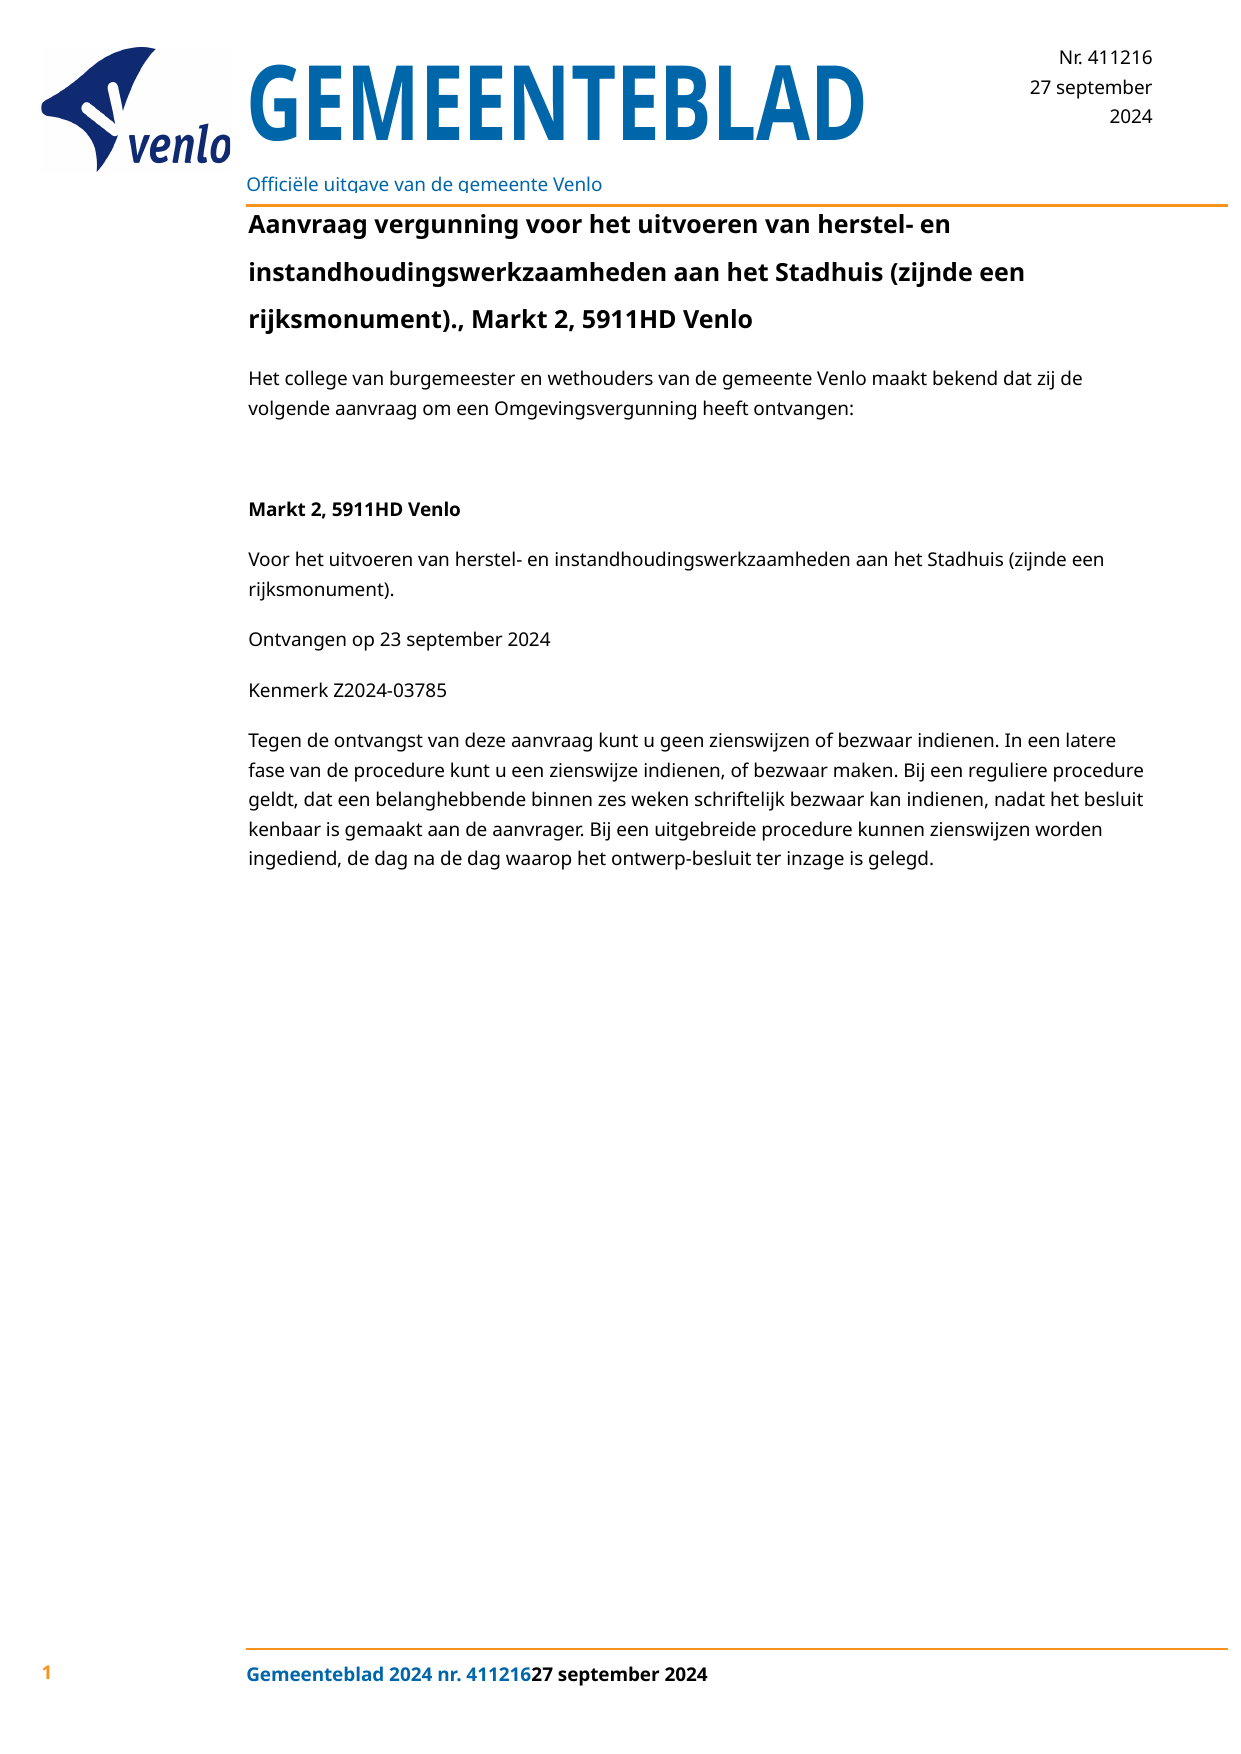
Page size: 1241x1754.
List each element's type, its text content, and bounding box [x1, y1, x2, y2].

text Ontvangen op 23 september 2024 [248, 626, 1152, 652]
text Tegen de ontvangst van deze aanvraag kunt u geen zienswijzen of bezwaar indienen. In een latere fase van de procedure kunt u een zienswijze indienen, of bezwaar maken. Bij een reguliere procedure geldt, dat een belanghebbende binnen zes weken schriftelijk bezwaar kan indienen, nadat het besluit kenbaar is gemaakt aan de aanvrager. Bij een uitgebreide procedure kunnen zienswijzen worden ingediend, de dag na de dag waarop het ontwerp-besluit ter inzage is gelegd. [248, 727, 1152, 871]
text Het college van burgemeester en wethouders van de gemeente Venlo maakt bekend dat zij de volgende aanvraag om een Omgevingsvergunning heeft ontvangen: [248, 366, 1152, 421]
text Voor het uitvoeren van herstel- en instandhoudingswerkzaamheden aan het Stadhuis (zijnde een rijksmonument). [248, 546, 1152, 602]
text Kenmerk Z2024-03785 [248, 677, 1152, 702]
picture [41, 47, 231, 172]
text Markt 2, 5911HD Venlo [248, 496, 1152, 522]
text Aanvraag vergunning voor het uitvoeren van herstel- en instandhoudingswerkzaamheden aan het Stadhuis (zijnde een rijksmonument)., Markt 2, 5911HD Venlo [248, 207, 1152, 336]
